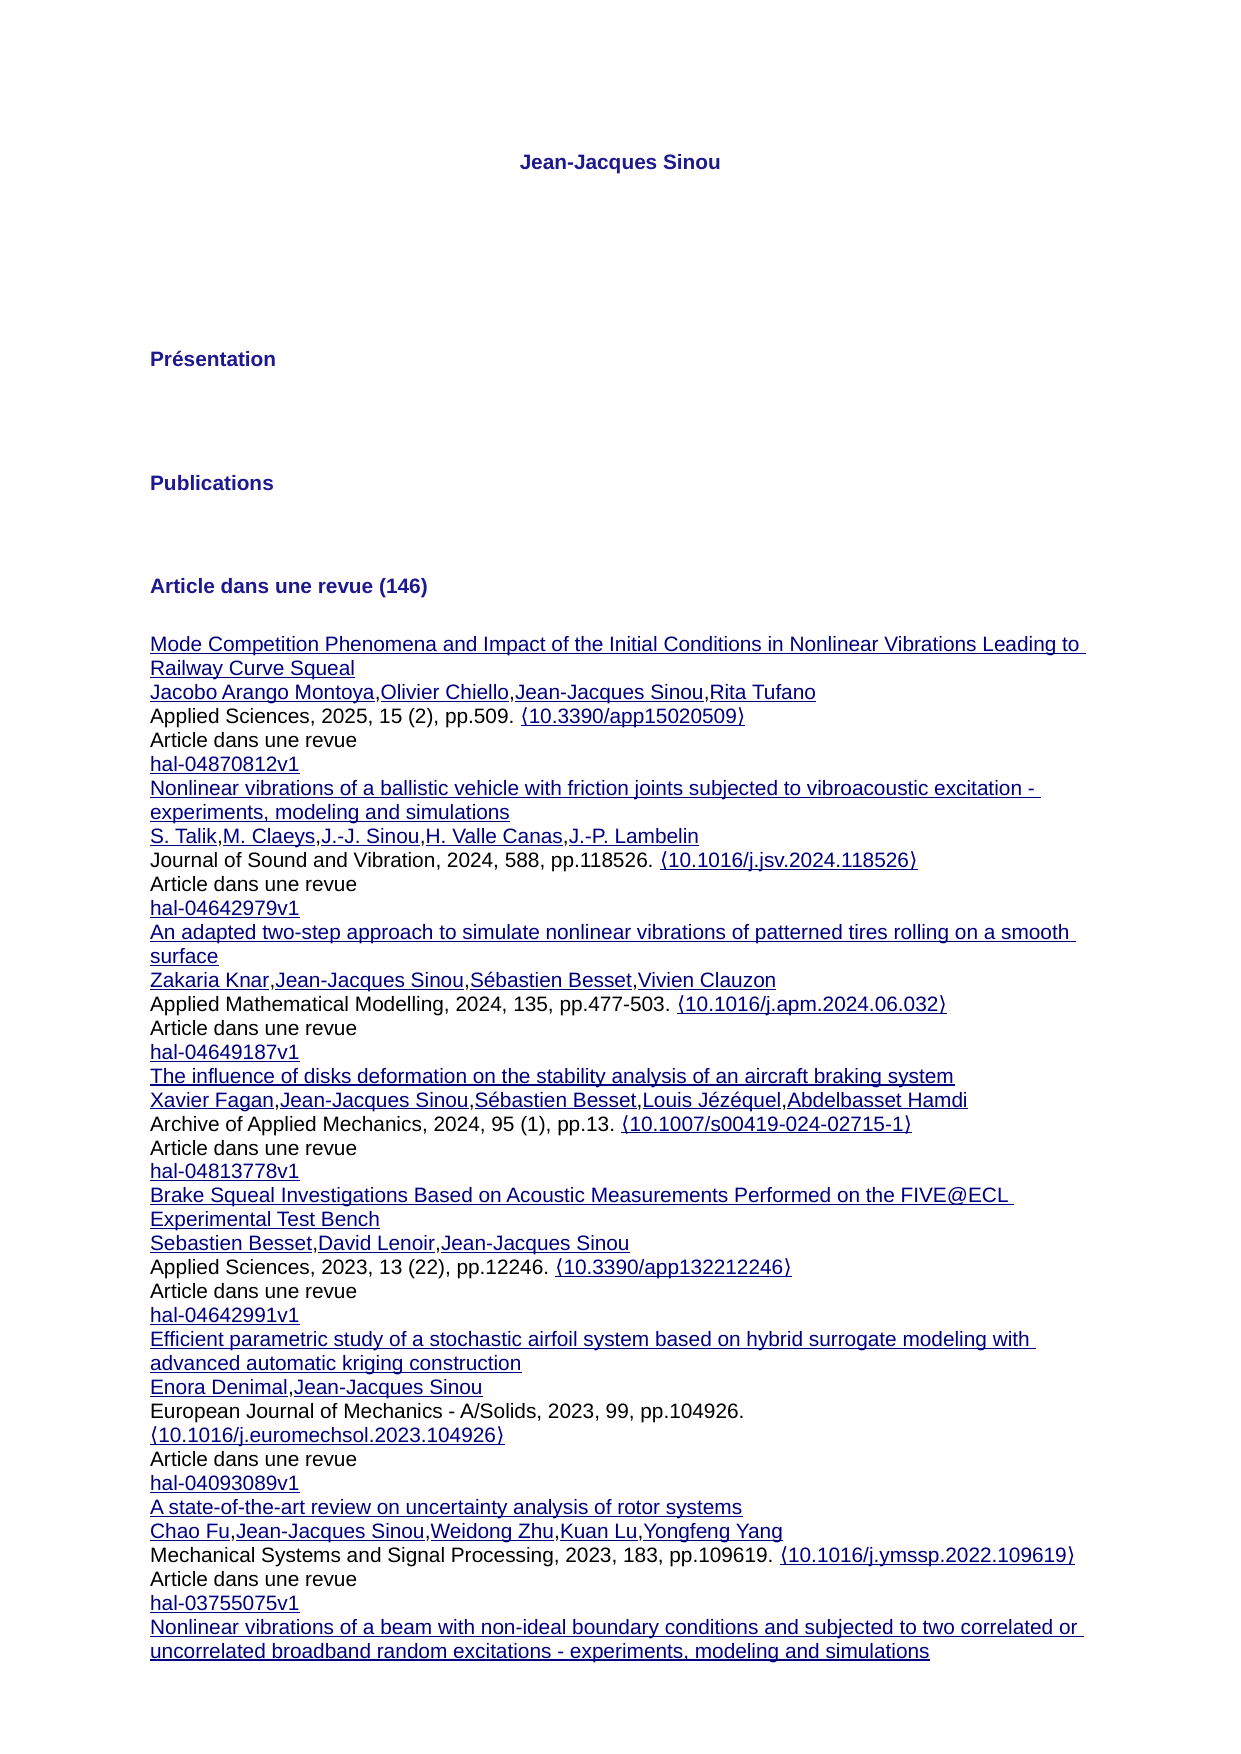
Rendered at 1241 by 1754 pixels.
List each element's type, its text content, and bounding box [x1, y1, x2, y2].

table_cell The influence of disks deformation on the stability analysis of an aircraft braking system Xavier Fagan,Jean-Jacques Sinou,Sébastien Besset,Louis Jézéquel,Abdelbasset Hamdi Archive of Applied Mechanics, 2024, 95 (1), pp.13. ⟨10.1007/s00419-024-02715-1⟩ Article dans une revue hal-04813778v1 [150, 1064, 1090, 1183]
table_cell A state-of-the-art review on uncertainty analysis of rotor systems Chao Fu,Jean-Jacques Sinou,Weidong Zhu,Kuan Lu,Yongfeng Yang Mechanical Systems and Signal Processing, 2023, 183, pp.109619. ⟨10.1016/j.ymssp.2022.109619⟩ Article dans une revue hal-03755075v1 [150, 1495, 1090, 1614]
table_cell Brake Squeal Investigations Based on Acoustic Measurements Performed on the FIVE@ECL Experimental Test Bench Sebastien Besset,David Lenoir,Jean-Jacques Sinou Applied Sciences, 2023, 13 (22), pp.12246. ⟨10.3390/app132212246⟩ Article dans une revue hal-04642991v1 [150, 1183, 1090, 1327]
table_cell An adapted two-step approach to simulate nonlinear vibrations of patterned tires rolling on a smooth surface Zakaria Knar,Jean-Jacques Sinou,Sébastien Besset,Vivien Clauzon Applied Mathematical Modelling, 2024, 135, pp.477-503. ⟨10.1016/j.apm.2024.06.032⟩ Article dans une revue hal-04649187v1 [150, 920, 1090, 1063]
table_cell Nonlinear vibrations of a beam with non-ideal boundary conditions and subjected to two correlated or uncorrelated broadband random excitations - experiments, modeling and simulations [150, 1615, 1090, 1662]
table_header Mode Competition Phenomena and Impact of the Initial Conditions in Nonlinear Vibrations Leading to Railway Curve Squeal Jacobo Arango Montoya,Olivier Chiello,Jean-Jacques Sinou,Rita Tufano Applied Sciences, 2025, 15 (2), pp.509. ⟨10.3390/app15020509⟩ Article dans une revue hal-04870812v1 [150, 632, 1090, 776]
subtitle Présentation [150, 347, 1090, 371]
table_cell Efficient parametric study of a stochastic airfoil system based on hybrid surrogate modeling with advanced automatic kriging construction Enora Denimal,Jean-Jacques Sinou European Journal of Mechanics - A/Solids, 2023, 99, pp.104926. ⟨10.1016/j.euromechsol.2023.104926⟩ Article dans une revue hal-04093089v1 [150, 1327, 1090, 1495]
subtitle Jean-Jacques Sinou [150, 150, 1090, 174]
subtitle Publications [150, 471, 1090, 495]
subtitle Article dans une revue (146) [150, 574, 1090, 598]
table_cell Nonlinear vibrations of a ballistic vehicle with friction joints subjected to vibroacoustic excitation - experiments, modeling and simulations S. Talik,M. Claeys,J.-J. Sinou,H. Valle Canas,J.-P. Lambelin Journal of Sound and Vibration, 2024, 588, pp.118526. ⟨10.1016/j.jsv.2024.118526⟩ Article dans une revue hal-04642979v1 [150, 776, 1090, 920]
